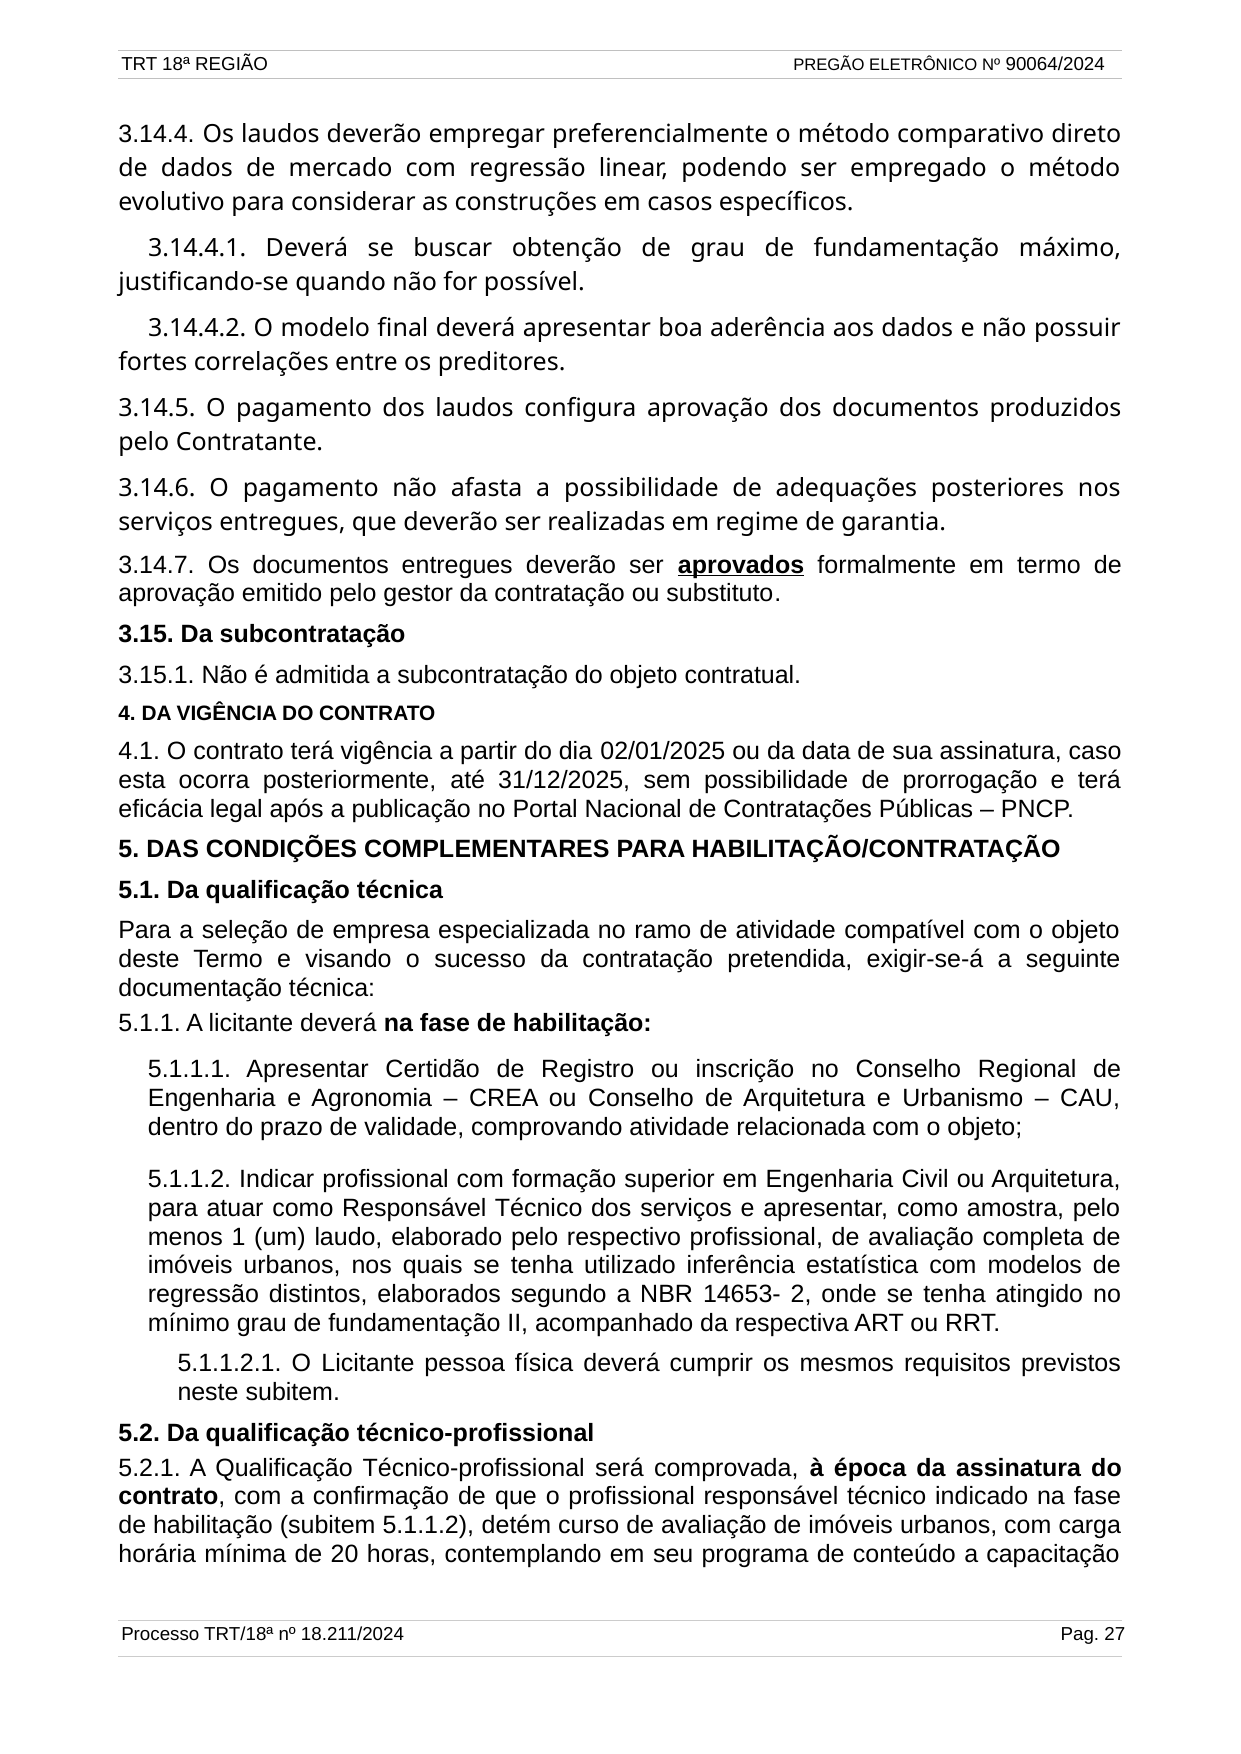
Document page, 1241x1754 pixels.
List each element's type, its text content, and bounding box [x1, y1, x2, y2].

text Para a seleção de empresa especializada no ramo de atividade compatível com o objeto deste Termo e visando o sucesso da contratação pretendida, exigir-se-á a seguinte documentação técnica: [118, 916, 1122, 1002]
text 3.14.7. Os documentos entregues deverão ser aprovados formalmente em termo de aprovação emitido pelo gestor da contratação ou substituto. [118, 550, 1122, 607]
text 5. DAS CONDIÇÕES COMPLEMENTARES PARA HABILITAÇÃO/CONTRATAÇÃO [118, 834, 1122, 863]
text 5.1.1.2. Indicar profissional com formação superior em Engenharia Civil ou Arquitetura, para atuar como Responsável Técnico dos serviços e apresentar, como amostra, pelo menos 1 (um) laudo, elaborado pelo respectivo profissional, de avaliação completa de imóveis urbanos, nos quais se tenha utilizado inferência estatística com modelos de regressão distintos, elaborados segundo a NBR 14653- 2, onde se tenha atingido no mínimo grau de fundamentação II, acompanhado da respectiva ART ou RRT. [148, 1164, 1122, 1337]
text 3.14.4.1. Deverá se buscar obtenção de grau de fundamentação máximo, justificando-se quando não for possível. [118, 230, 1122, 298]
text 3.14.4. Os laudos deverão empregar preferencialmente o método comparativo direto de dados de mercado com regressão linear, podendo ser empregado o método evolutivo para considerar as construções em casos específicos. [118, 116, 1122, 218]
text 3.15.1. Não é admitida a subcontratação do objeto contratual. [118, 660, 1122, 688]
text 3.14.5. O pagamento dos laudos configura aprovação dos documentos produzidos pelo Contratante. [118, 390, 1122, 458]
text 3.15. Da subcontratação [118, 619, 1122, 648]
text 5.1.1. A licitante deverá na fase de habilitação: [118, 1008, 1122, 1036]
text 5.1.1.2.1. O Licitante pessoa física deverá cumprir os mesmos requisitos previstos neste subitem. [177, 1348, 1122, 1406]
text 3.14.4.2. O modelo final deverá apresentar boa aderência aos dados e não possuir fortes correlações entre os preditores. [118, 310, 1122, 378]
text 5.1. Da qualificação técnica [118, 875, 1122, 904]
text 4.1. O contrato terá vigência a partir do dia 02/01/2025 ou da data de sua assinatura, caso esta ocorra posteriormente, até 31/12/2025, sem possibilidade de prorrogação e terá eficácia legal após a publicação no Portal Nacional de Contratações Públicas – PNCP. [118, 736, 1122, 822]
text 5.1.1.1. Apresentar Certidão de Registro ou inscrição no Conselho Regional de Engenharia e Agronomia – CREA ou Conselho de Arquitetura e Urbanismo – CAU, dentro do prazo de validade, comprovando atividade relacionada com o objeto; [148, 1054, 1122, 1140]
text 5.2. Da qualificação técnico-profissional [118, 1418, 1122, 1447]
text 4. DA VIGÊNCIA DO CONTRATO [118, 700, 1122, 724]
text 3.14.6. O pagamento não afasta a possibilidade de adequações posteriores nos serviços entregues, que deverão ser realizadas em regime de garantia. [118, 470, 1122, 538]
text 5.2.1. A Qualificação Técnico-profissional será comprovada, à época da assinatura do contrato, com a confirmação de que o profissional responsável técnico indicado na fase de habilitação (subitem 5.1.1.2), detém curso de avaliação de imóveis urbanos, com carga horária mínima de 20 horas, contemplando em seu programa de conteúdo a capacitação [118, 1452, 1122, 1567]
